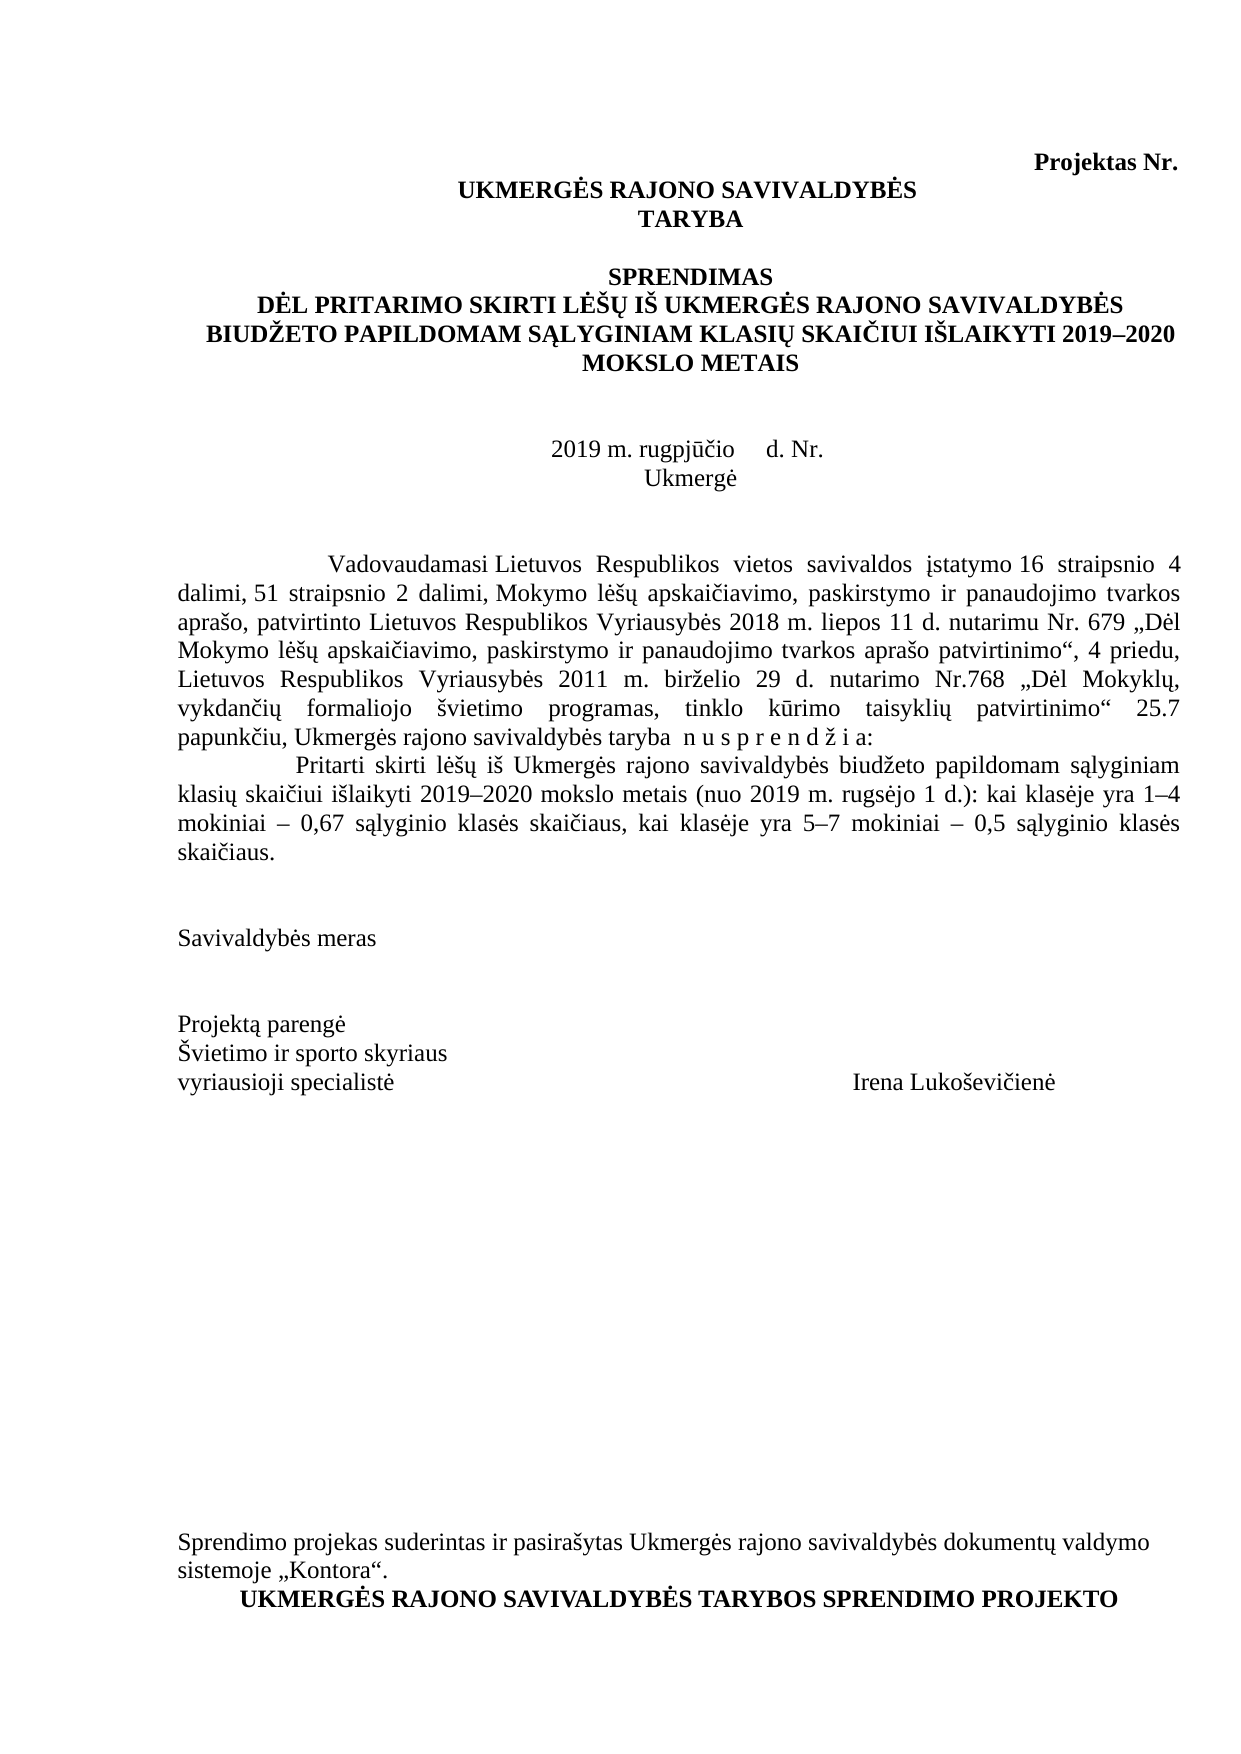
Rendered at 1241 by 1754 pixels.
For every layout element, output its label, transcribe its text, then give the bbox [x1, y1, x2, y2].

table_cell Ukmergė [177, 463, 1204, 492]
text UKMERGĖS RAJONO SAVIVALDYBĖS TARYBOS SPRENDIMO PROJEKTO [177, 1584, 1181, 1613]
text Vadovaudamasi Lietuvos Respublikos vietos savivaldos įstatymo 16 straipsnio 4 dalimi, 51 straipsnio 2 dalimi, Mokymo lėšų apskaičiavimo, paskirstymo ir panaudojimo tvarkos aprašo, patvirtinto Lietuvos Respublikos Vyriausybės 2018 m. liepos 11 d. nutarimu Nr. 679 „Dėl Mokymo lėšų apskaičiavimo, paskirstymo ir panaudojimo tvarkos aprašo patvirtinimo“, 4 priedu, Lietuvos Respublikos Vyriausybės 2011 m. birželio 29 d. nutarimo Nr.768 „Dėl Mokyklų, vykdančių formaliojo švietimo programas, tinklo kūrimo taisyklių patvirtinimo“ 25.7 papunkčiu, Ukmergės rajono savivaldybės taryba n u s p r e n d ž i a: [177, 549, 1181, 751]
table_cell [177, 492, 1204, 521]
text Švietimo ir sporto skyriaus [177, 1038, 1181, 1067]
table_cell SPRENDIMAS [177, 262, 1204, 291]
text Pritarti skirti lėšų iš Ukmergės rajono savivaldybės biudžeto papildomam sąlyginiam klasių skaičiui išlaikyti 2019–2020 mokslo metais (nuo 2019 m. rugsėjo 1 d.): kai klasėje yra 1–4 mokiniai – 0,67 sąlyginio klasės skaičiaus, kai klasėje yra 5–7 mokiniai – 0,5 sąlyginio klasės skaičiaus. [177, 751, 1181, 866]
table_cell [177, 521, 1204, 549]
table_cell DĖL PRITARIMO SKIRTI LĖŠŲ IŠ UKMERGĖS RAJONO SAVIVALDYBĖS BIUDŽETO PAPILDOMAM SĄLYGINIAM KLASIŲ SKAIČIUI IŠLAIKYTI 2019–2020 MOKSLO METAIS [177, 291, 1204, 406]
text Savivaldybės meras [177, 923, 1181, 952]
table_header Projektas Nr. UKMERGĖS RAJONO SAVIVALDYBĖS TARYBA [177, 147, 1204, 233]
table_cell [177, 406, 1204, 434]
table_cell 2019 m. rugpjūčio d. Nr. [177, 434, 1204, 463]
table_cell [177, 233, 1204, 262]
text vyriausioji specialistė Irena Lukoševičienė [177, 1067, 1181, 1096]
text Projektą parengė [177, 1009, 1181, 1038]
text Sprendimo projekas suderintas ir pasirašytas Ukmergės rajono savivaldybės dokumentų valdymo sistemoje „Kontora“. [177, 1527, 1181, 1584]
